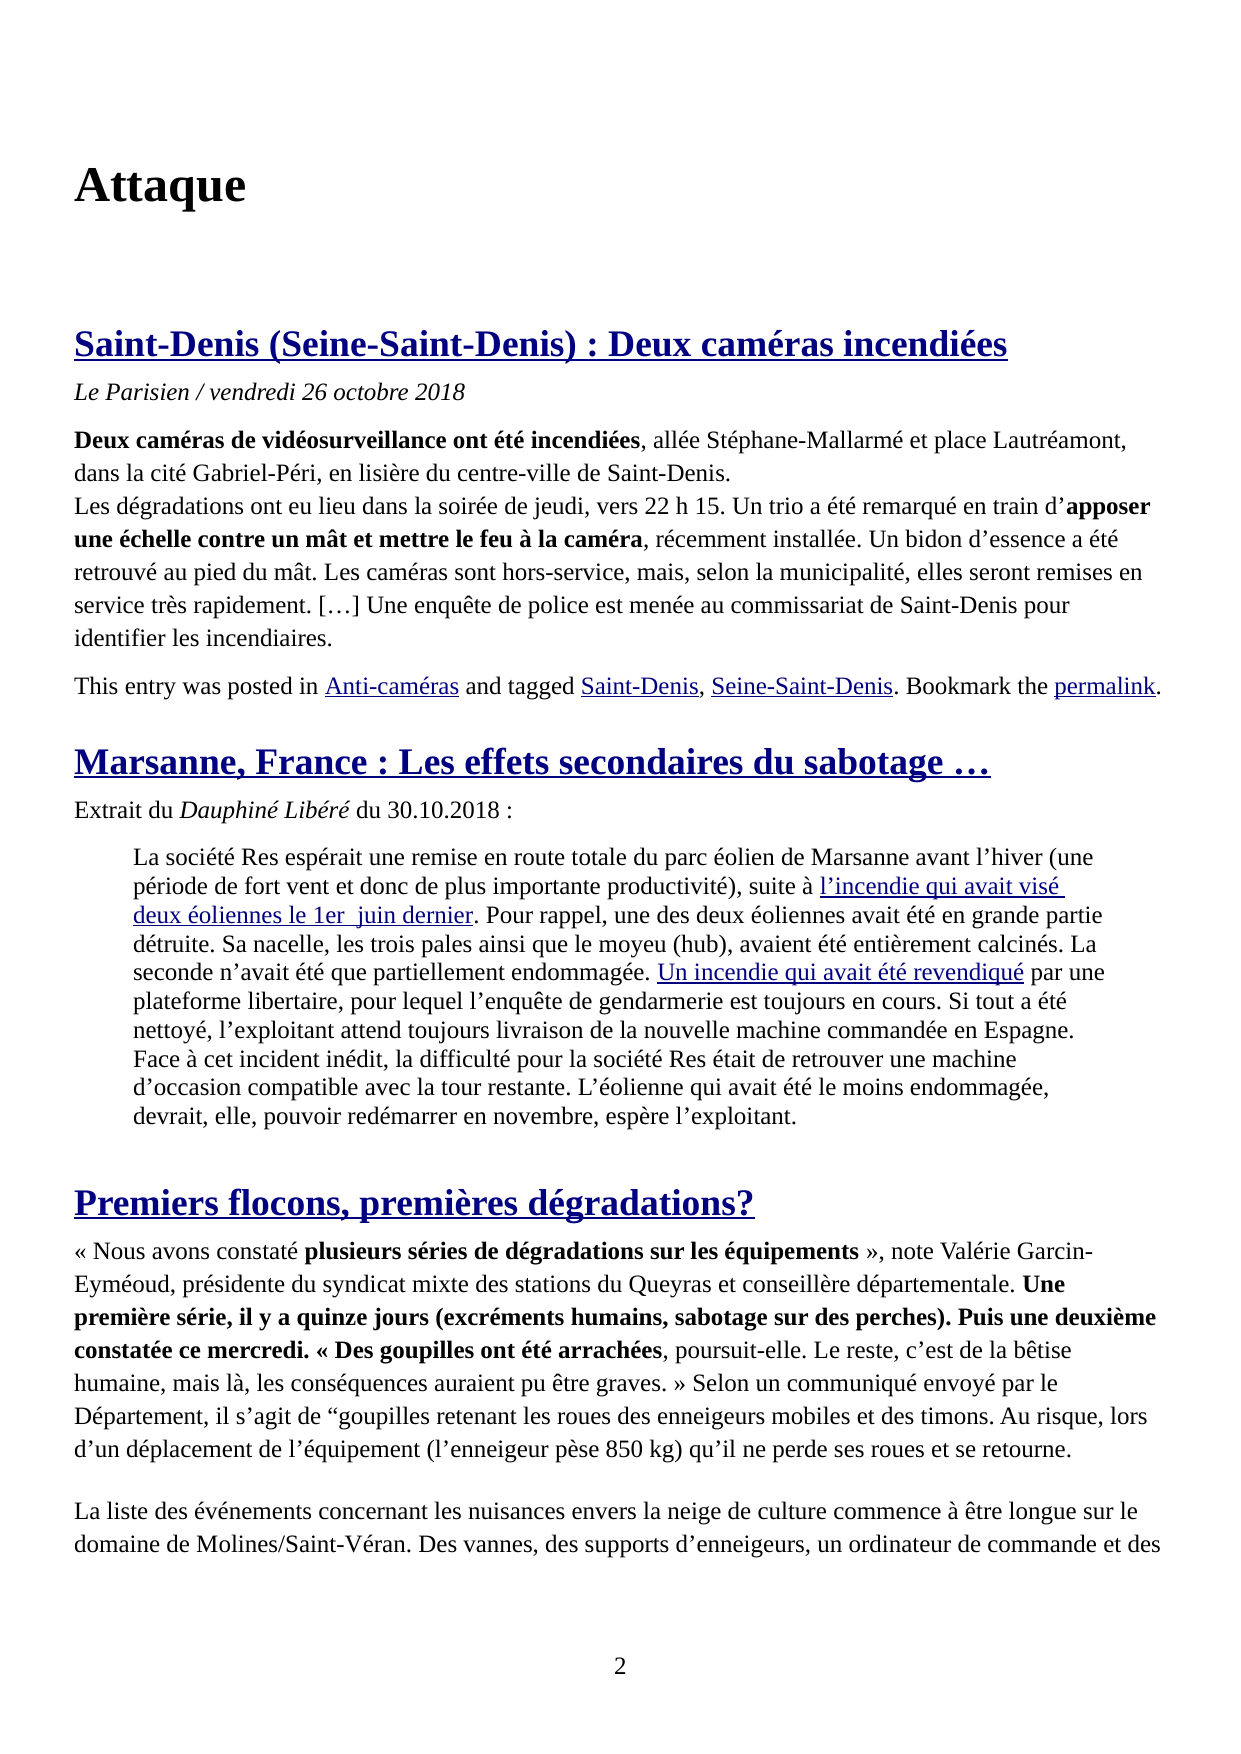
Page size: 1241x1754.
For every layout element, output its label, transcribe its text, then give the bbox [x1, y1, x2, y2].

text « Nous avons constaté plusieurs séries de dégradations sur les équipements », note Valérie Garcin-Eyméoud, présidente du syndicat mixte des stations du Queyras et conseillère départementale. Une première série, il y a quinze jours (excréments humains, sabotage sur des perches). Puis une deuxième constatée ce mercredi. « Des goupilles ont été arrachées, poursuit-elle. Le reste, c’est de la bêtise humaine, mais là, les conséquences auraient pu être graves. » Selon un communiqué envoyé par le Département, il s’agit de “goupilles retenant les roues des enneigeurs mobiles et des timons. Au risque, lors d’un déplacement de l’équipement (l’enneigeur pèse 850 kg) qu’il ne perde ses roues et se retourne. La liste des événements concernant les nuisances envers la neige de culture commence à être longue sur le domaine de Molines/Saint-Véran. Des vannes, des supports d’enneigeurs, un ordinateur de commande et des [74, 1236, 1166, 1557]
text La société Res espérait une remise en route totale du parc éolien de Marsanne avant l’hiver (une période de fort vent et donc de plus importante productivité), suite à l’incendie qui avait visé deux éoliennes le 1er juin dernier. Pour rappel, une des deux éoliennes avait été en grande partie détruite. Sa nacelle, les trois pales ainsi que le moyeu (hub), avaient été entièrement calcinés. La seconde n’avait été que partiellement endommagée. Un incendie qui avait été revendiqué par une plateforme libertaire, pour lequel l’enquête de gendarmerie est toujours en cours. Si tout a été nettoyé, l’exploitant attend toujours livraison de la nouvelle machine commandée en Espagne. Face à cet incident inédit, la difficulté pour la société Res était de retrouver une machine d’occasion compatible avec la tour restante. L’éolienne qui avait été le moins endommagée, devrait, elle, pouvoir redémarrer en novembre, espère l’exploitant. [133, 842, 1107, 1130]
subtitle Saint-Denis (Seine-Saint-Denis) : Deux caméras incendiées [74, 322, 1166, 365]
subtitle Attaque [74, 154, 1166, 212]
text Deux caméras de vidéosurveillance ont été incendiées, allée Stéphane-Mallarmé et place Lautréamont, dans la cité Gabriel-Péri, en lisière du centre-ville de Saint-Denis. Les dégradations ont eu lieu dans la soirée de jeudi, vers 22 h 15. Un trio a été remarqué en train d’apposer une échelle contre un mât et mettre le feu à la caméra, récemment installée. Un bidon d’essence a été retrouvé au pied du mât. Les caméras sont hors-service, mais, selon la municipalité, elles seront remises en service très rapidement. […] Une enquête de police est menée au commissariat de Saint-Denis pour identifier les incendiaires. [74, 425, 1166, 652]
subtitle Marsanne, France : Les effets secondaires du sabotage … [74, 739, 1166, 782]
text Extrait du Dauphiné Libéré du 30.10.2018 : [74, 795, 1166, 823]
subtitle Premiers flocons, premières dégradations? [74, 1180, 1166, 1223]
text This entry was posted in Anti-caméras and tagged Saint-Denis, Seine-Saint-Denis. Bookmark the permalink. [74, 671, 1166, 699]
text Le Parisien / vendredi 26 octobre 2018 [74, 377, 1166, 406]
